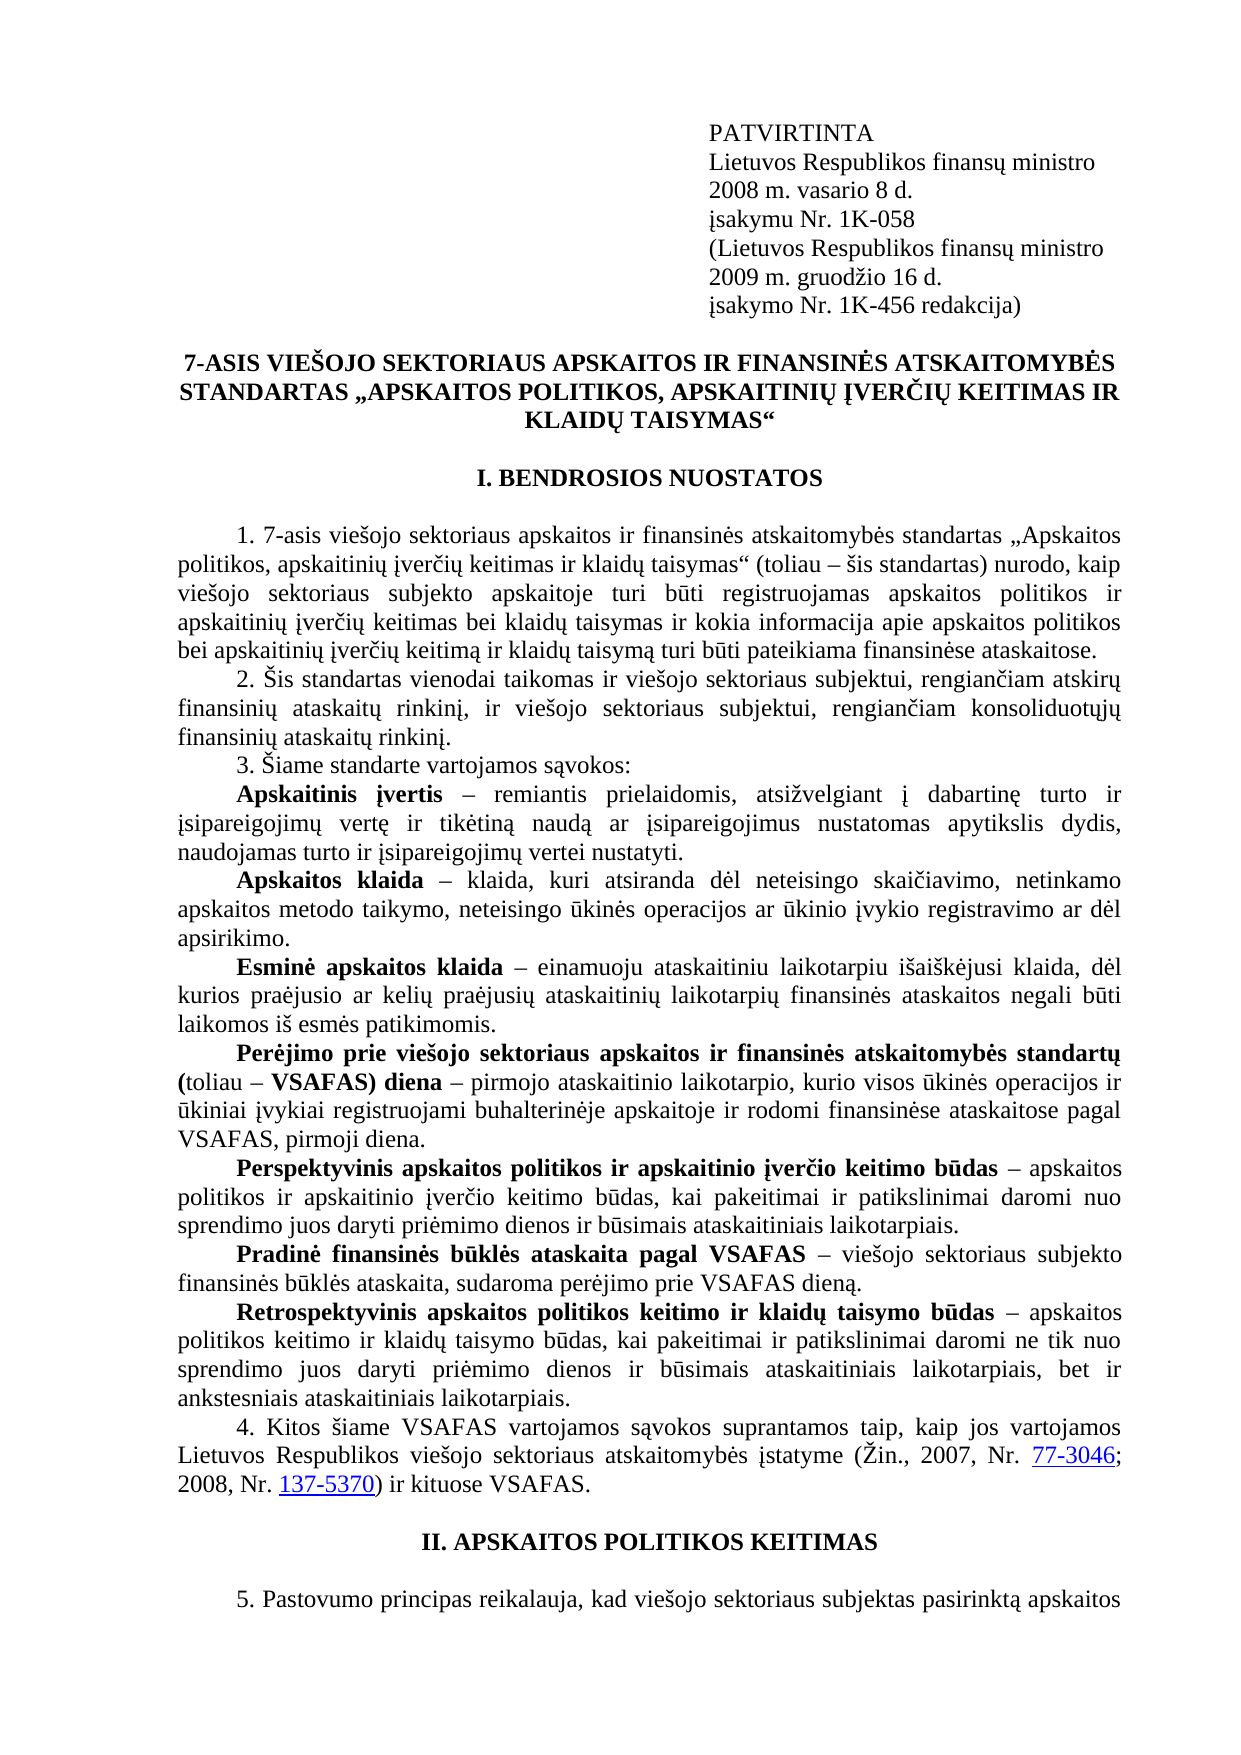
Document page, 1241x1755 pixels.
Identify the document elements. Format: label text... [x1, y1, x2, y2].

text įsakymo Nr. 1K-456 redakcija) [177, 291, 1122, 319]
text 2009 m. gruodžio 16 d. [177, 262, 1122, 291]
text 5. Pastovumo principas reikalauja, kad viešojo sektoriaus subjektas pasirinktą apskaitos [177, 1584, 1122, 1613]
text 7-ASIS VIEŠOJO SEKTORIAUS APSKAITOS IR FINANSINĖS ATSKAITOMYBĖS STANDARTAS „APSKAITOS POLITIKOS, APSKAITINIŲ ĮVERČIŲ KEITIMAS IR KLAIDŲ TAISYMAS“ [177, 348, 1122, 434]
text Perspektyvinis apskaitos politikos ir apskaitinio įverčio keitimo būdas – apskaitos politikos ir apskaitinio įverčio keitimo būdas, kai pakeitimai ir patikslinimai daromi nuo sprendimo juos daryti priėmimo dienos ir būsimais ataskaitiniais laikotarpiais. [177, 1153, 1122, 1239]
text Esminė apskaitos klaida – einamuoju ataskaitiniu laikotarpiu išaiškėjusi klaida, dėl kurios praėjusio ar kelių praėjusių ataskaitinių laikotarpių finansinės ataskaitos negali būti laikomos iš esmės patikimomis. [177, 952, 1122, 1038]
text Retrospektyvinis apskaitos politikos keitimo ir klaidų taisymo būdas – apskaitos politikos keitimo ir klaidų taisymo būdas, kai pakeitimai ir patikslinimai daromi ne tik nuo sprendimo juos daryti priėmimo dienos ir būsimais ataskaitiniais laikotarpiais, bet ir ankstesniais ataskaitiniais laikotarpiais. [177, 1297, 1122, 1412]
text 2. Šis standartas vienodai taikomas ir viešojo sektoriaus subjektui, rengiančiam atskirų finansinių ataskaitų rinkinį, ir viešojo sektoriaus subjektui, rengiančiam konsoliduotųjų finansinių ataskaitų rinkinį. [177, 664, 1122, 751]
text 2008 m. vasario 8 d. [177, 176, 1122, 204]
text Perėjimo prie viešojo sektoriaus apskaitos ir finansinės atskaitomybės standartų (toliau – VSAFAS) diena – pirmojo ataskaitinio laikotarpio, kurio visos ūkinės operacijos ir ūkiniai įvykiai registruojami buhalterinėje apskaitoje ir rodomi finansinėse ataskaitose pagal VSAFAS, pirmoji diena. [177, 1038, 1122, 1153]
text įsakymu Nr. 1K-058 [177, 204, 1122, 233]
text Apskaitinis įvertis – remiantis prielaidomis, atsižvelgiant į dabartinę turto ir įsipareigojimų vertę ir tikėtiną naudą ar įsipareigojimus nustatomas apytikslis dydis, naudojamas turto ir įsipareigojimų vertei nustatyti. [177, 779, 1122, 866]
text Pradinė finansinės būklės ataskaita pagal VSAFAS – viešojo sektoriaus subjekto finansinės būklės ataskaita, sudaroma perėjimo prie VSAFAS dieną. [177, 1239, 1122, 1297]
text 1. 7-asis viešojo sektoriaus apskaitos ir finansinės atskaitomybės standartas „Apskaitos politikos, apskaitinių įverčių keitimas ir klaidų taisymas“ (toliau – šis standartas) nurodo, kaip viešojo sektoriaus subjekto apskaitoje turi būti registruojamas apskaitos politikos ir apskaitinių įverčių keitimas bei klaidų taisymas ir kokia informacija apie apskaitos politikos bei apskaitinių įverčių keitimą ir klaidų taisymą turi būti pateikiama finansinėse ataskaitose. [177, 521, 1122, 664]
text PATVIRTINTA [177, 118, 1122, 147]
text Apskaitos klaida – klaida, kuri atsiranda dėl neteisingo skaičiavimo, netinkamo apskaitos metodo taikymo, neteisingo ūkinės operacijos ar ūkinio įvykio registravimo ar dėl apsirikimo. [177, 866, 1122, 952]
text I. BENDROSIOS NUOSTATOS [177, 463, 1122, 492]
text 4. Kitos šiame VSAFAS vartojamos sąvokos suprantamos taip, kaip jos vartojamos Lietuvos Respublikos viešojo sektoriaus atskaitomybės įstatyme (Žin., 2007, Nr. 77-3046; 2008, Nr. 137-5370) ir kituose VSAFAS. [177, 1412, 1122, 1498]
text II. APSKAITOS POLITIKOS KEITIMAS [177, 1527, 1122, 1556]
text (Lietuvos Respublikos finansų ministro [177, 233, 1122, 262]
text Lietuvos Respublikos finansų ministro [177, 147, 1122, 176]
text 3. Šiame standarte vartojamos sąvokos: [177, 751, 1122, 779]
